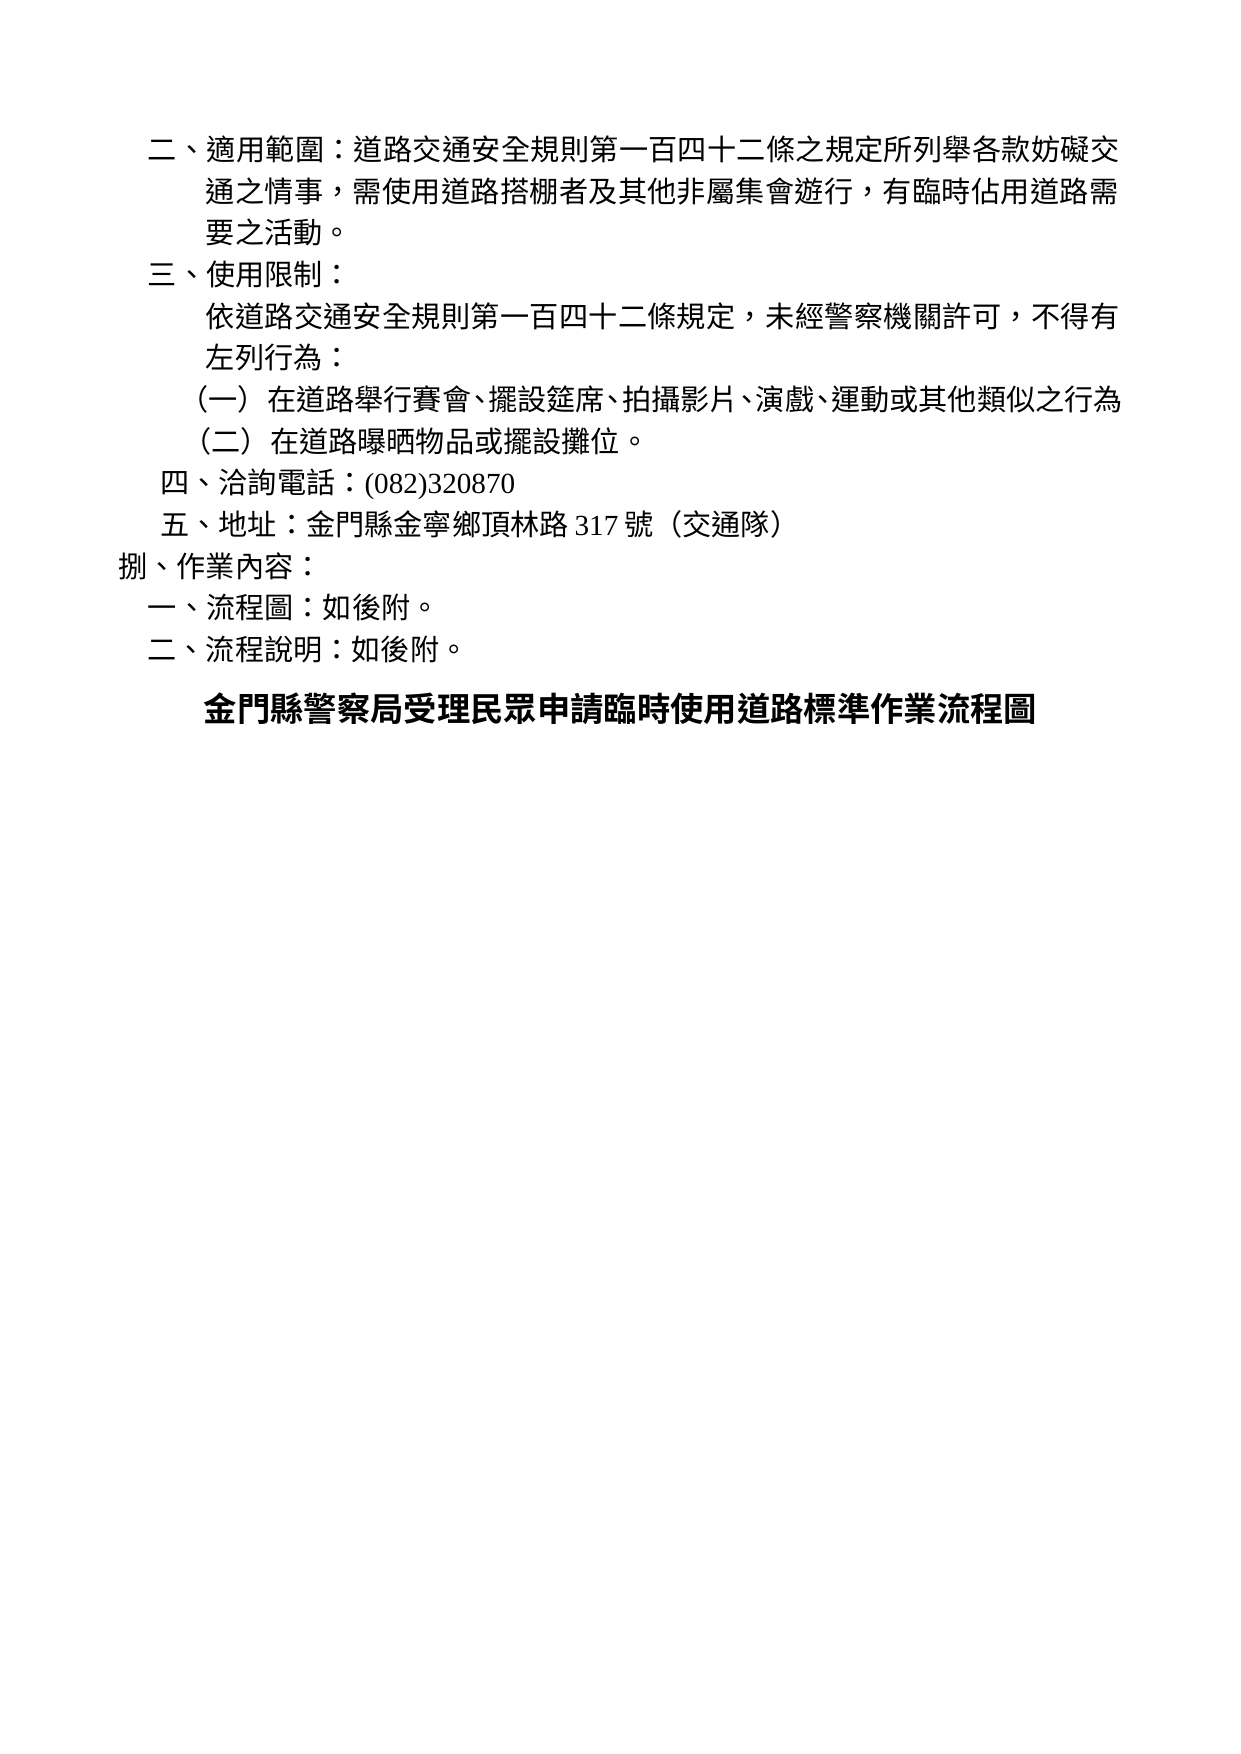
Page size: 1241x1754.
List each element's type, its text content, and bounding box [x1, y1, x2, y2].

text 三、使用限制： [148, 252, 1122, 294]
text 五、地址：金門縣金寧鄉頂林路317號（交通隊） [146, 502, 1122, 544]
text 一、流程圖：如後附。 [148, 585, 1122, 627]
text 依道路交通安全規則第一百四十二條規定，未經警察機關許可，不得有左列行為： [206, 294, 1122, 377]
text 金門縣警察局受理民眾申請臨時使用道路標準作業流程圖 [118, 669, 1122, 744]
text 四、洽詢電話：(082)320870 [146, 460, 1122, 502]
text 二、流程說明：如後附。 [118, 627, 1122, 669]
text （二）在道路曝晒物品或擺設攤位。 [182, 419, 1122, 460]
text 捌、作業內容： [118, 544, 1122, 585]
text （一）在道路舉行賽會、擺設筵席、拍攝影片、演戲、運動或其他類似之行為。 [179, 377, 1122, 419]
text 二、適用範圍：道路交通安全規則第一百四十二條之規定所列舉各款妨礙交通之情事，需使用道路搭棚者及其他非屬集會遊行，有臨時佔用道路需要之活動。 [148, 127, 1122, 252]
